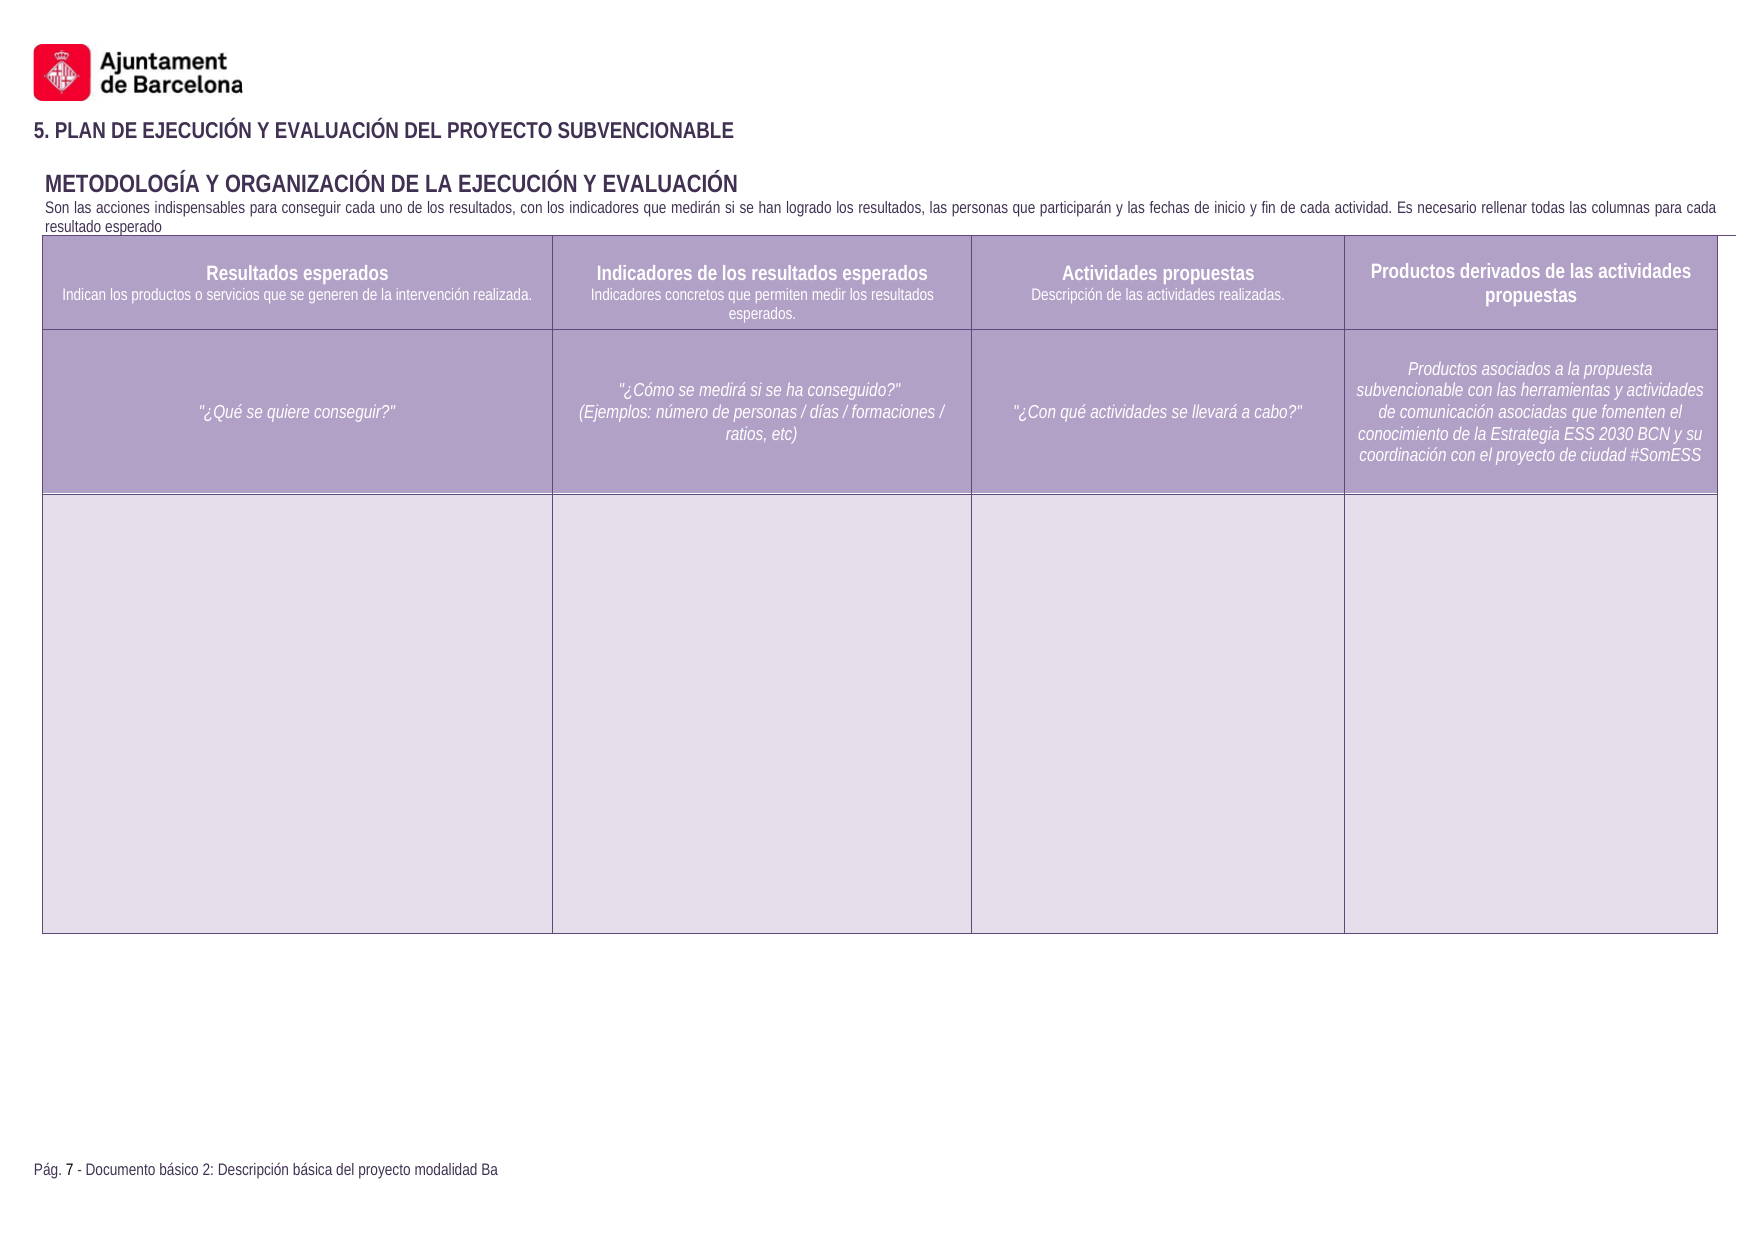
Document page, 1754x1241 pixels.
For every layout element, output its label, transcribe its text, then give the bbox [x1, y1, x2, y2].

table_cell "¿Con qué actividades se llevará a cabo?" [972, 330, 1344, 493]
table_cell [1718, 494, 1736, 933]
table_cell [43, 495, 552, 933]
table_cell [553, 495, 971, 933]
table_cell Productos derivados de las actividades propuestas [1345, 236, 1717, 329]
table_cell [972, 495, 1344, 933]
table_cell [1345, 495, 1717, 933]
table_cell [1718, 329, 1736, 493]
table_cell Productos asociados a la propuesta subvencionable con las herramientas y actividades de comunicación asociadas que fomenten el conocimiento de la Estrategia ESS 2030 BCN y su coordinación con el proyecto de ciudad #SomESS [1345, 330, 1717, 493]
table_header METODOLOGÍA Y ORGANIZACIÓN DE LA EJECUCIÓN Y EVALUACIÓN [45, 169, 1736, 198]
table_cell "¿Qué se quiere conseguir?" [43, 330, 552, 493]
table_cell Son las acciones indispensables para conseguir cada uno de los resultados, con los indicadores que medirán si se han logrado los resultados, las personas que participarán y las fechas de inicio y fin de cada actividad. Es necesario rellenar todas las columnas para cada resultado esperado [45, 198, 1736, 235]
table_cell Resultados esperados Indican los productos o servicios que se generen de la intervención realizada. [43, 236, 552, 329]
text 5. PLAN DE EJECUCIÓN Y EVALUACIÓN DEL PROYECTO SUBVENCIONABLE [34, 117, 1621, 143]
table_cell Actividades propuestas Descripción de las actividades realizadas. [972, 236, 1344, 329]
table_cell "¿Cómo se medirá si se ha conseguido?" (Ejemplos: número de personas / días / formaciones / ratios, etc) [553, 330, 971, 493]
table_cell [1718, 236, 1736, 329]
table_cell Indicadores de los resultados esperados Indicadores concretos que permiten medir los resultados esperados. [553, 236, 971, 329]
